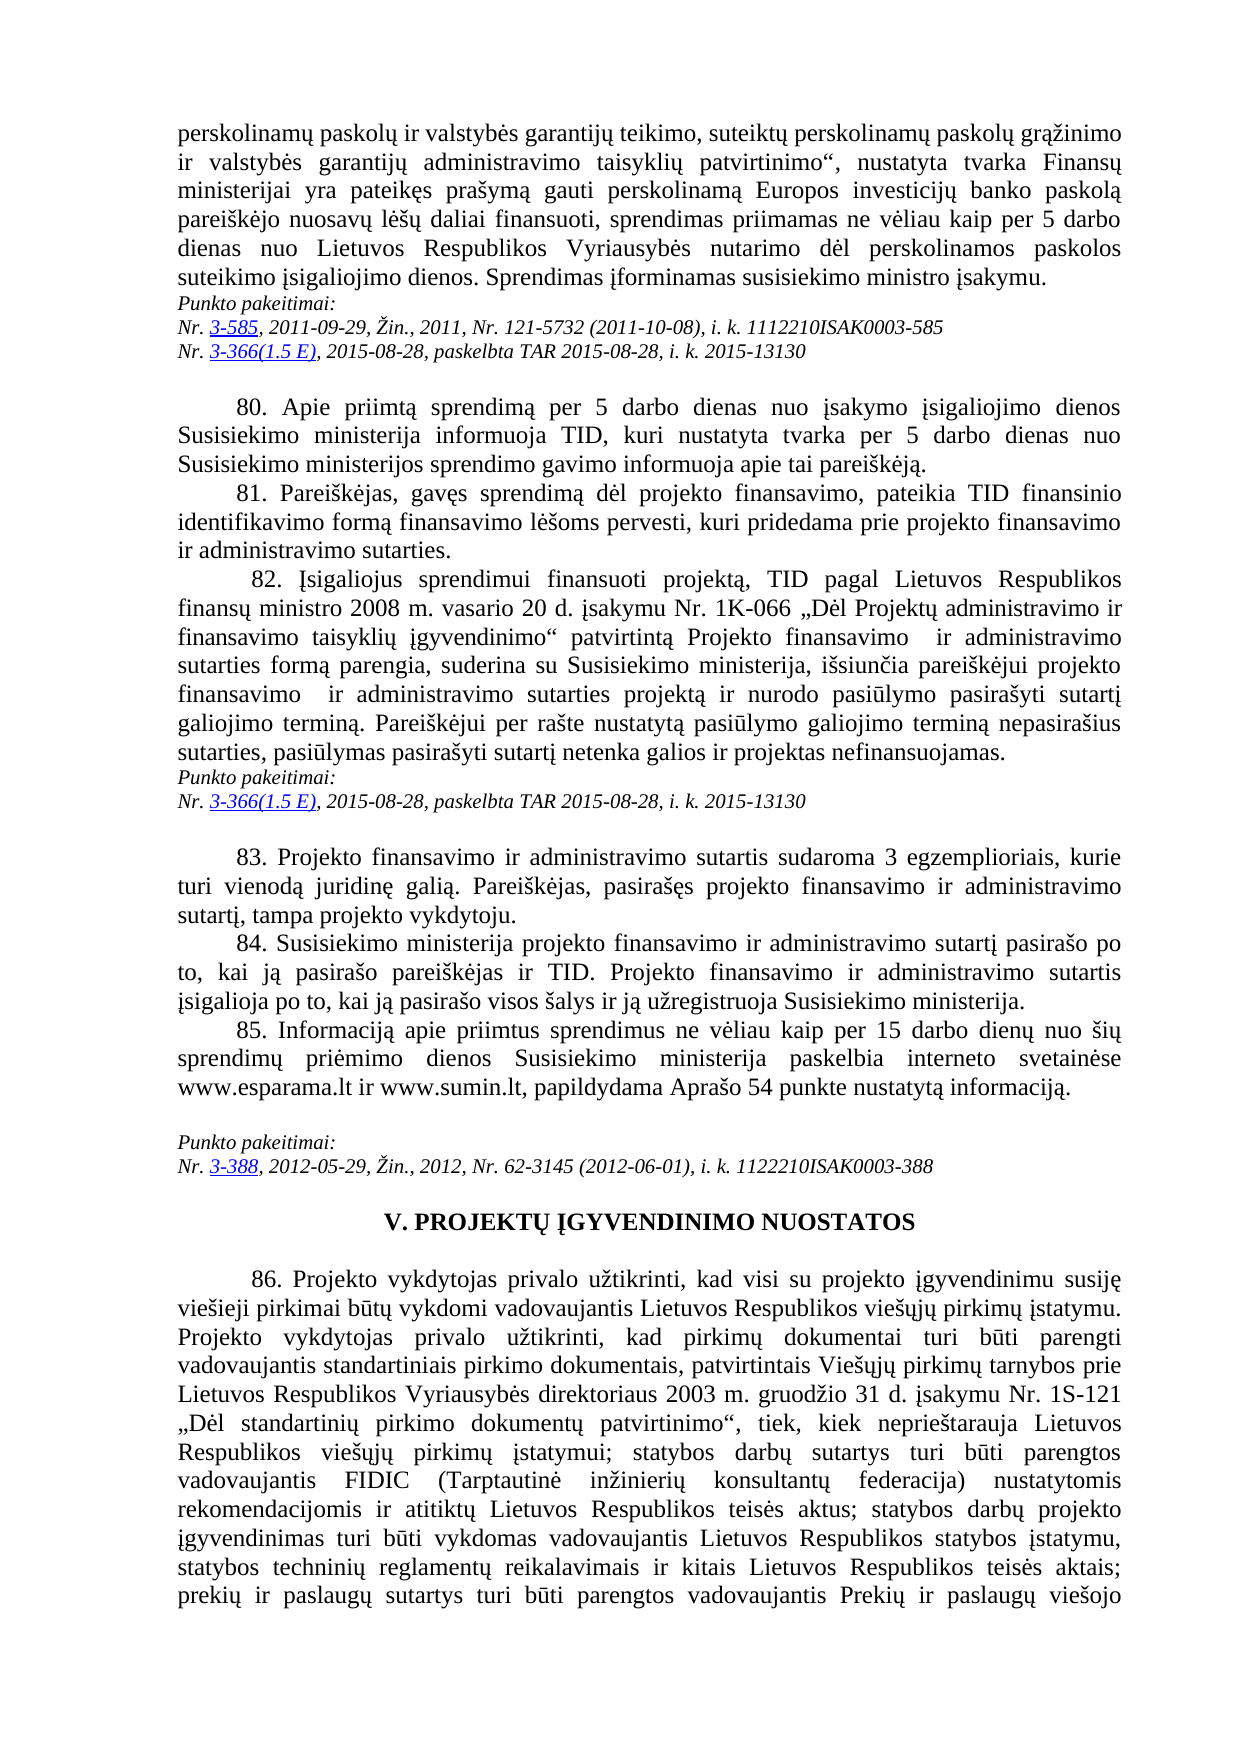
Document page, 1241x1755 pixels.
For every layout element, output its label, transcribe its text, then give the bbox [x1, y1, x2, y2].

text 85. Informaciją apie priimtus sprendimus ne vėliau kaip per 15 darbo dienų nuo šių sprendimų priėmimo dienos Susisiekimo ministerija paskelbia interneto svetainėse www.esparama.lt ir www.sumin.lt, papildydama Aprašo 54 punkte nustatytą informaciją. [177, 1015, 1122, 1101]
text 80. Apie priimtą sprendimą per 5 darbo dienas nuo įsakymo įsigaliojimo dienos Susisiekimo ministerija informuoja TID, kuri nustatyta tvarka per 5 darbo dienas nuo Susisiekimo ministerijos sprendimo gavimo informuoja apie tai pareiškėją. [177, 392, 1122, 478]
text 84. Susisiekimo ministerija projekto finansavimo ir administravimo sutartį pasirašo po to, kai ją pasirašo pareiškėjas ir TID. Projekto finansavimo ir administravimo sutartis įsigalioja po to, kai ją pasirašo visos šalys ir ją užregistruoja Susisiekimo ministerija. [177, 928, 1122, 1015]
text 86. Projekto vykdytojas privalo užtikrinti, kad visi su projekto įgyvendinimu susiję viešieji pirkimai būtų vykdomi vadovaujantis Lietuvos Respublikos viešųjų pirkimų įstatymu. Projekto vykdytojas privalo užtikrinti, kad pirkimų dokumentai turi būti parengti vadovaujantis standartiniais pirkimo dokumentais, patvirtintais Viešųjų pirkimų tarnybos prie Lietuvos Respublikos Vyriausybės direktoriaus 2003 m. gruodžio 31 d. įsakymu Nr. 1S-121 „Dėl standartinių pirkimo dokumentų patvirtinimo“, tiek, kiek neprieštarauja Lietuvos Respublikos viešųjų pirkimų įstatymui; statybos darbų sutartys turi būti parengtos vadovaujantis FIDIC (Tarptautinė inžinierių konsultantų federacija) nustatytomis rekomendacijomis ir atitiktų Lietuvos Respublikos teisės aktus; statybos darbų projekto įgyvendinimas turi būti vykdomas vadovaujantis Lietuvos Respublikos statybos įstatymu, statybos techninių reglamentų reikalavimais ir kitais Lietuvos Respublikos teisės aktais; prekių ir paslaugų sutartys turi būti parengtos vadovaujantis Prekių ir paslaugų viešojo [177, 1264, 1122, 1609]
text Punkto pakeitimai: [177, 765, 1122, 789]
text 83. Projekto finansavimo ir administravimo sutartis sudaroma 3 egzemplioriais, kurie turi vienodą juridinę galią. Pareiškėjas, pasirašęs projekto finansavimo ir administravimo sutartį, tampa projekto vykdytoju. [177, 842, 1122, 928]
text Nr. 3-585, 2011-09-29, Žin., 2011, Nr. 121-5732 (2011-10-08), i. k. 1112210ISAK0003-585 [177, 315, 1122, 339]
text Nr. 3-388, 2012-05-29, Žin., 2012, Nr. 62-3145 (2012-06-01), i. k. 1122210ISAK0003-388 [177, 1154, 1122, 1178]
text Nr. 3-366(1.5 E), 2015-08-28, paskelbta TAR 2015-08-28, i. k. 2015-13130 [177, 789, 1122, 813]
text Punkto pakeitimai: [177, 291, 1122, 315]
text Punkto pakeitimai: [177, 1130, 1122, 1154]
text 81. Pareiškėjas, gavęs sprendimą dėl projekto finansavimo, pateikia TID finansinio identifikavimo formą finansavimo lėšoms pervesti, kuri pridedama prie projekto finansavimo ir administravimo sutarties. [177, 478, 1122, 564]
text 82. Įsigaliojus sprendimui finansuoti projektą, TID pagal Lietuvos Respublikos finansų ministro 2008 m. vasario 20 d. įsakymu Nr. 1K-066 „Dėl Projektų administravimo ir finansavimo taisyklių įgyvendinimo“ patvirtintą Projekto finansavimo ir administravimo sutarties formą parengia, suderina su Susisiekimo ministerija, išsiunčia pareiškėjui projekto finansavimo ir administravimo sutarties projektą ir nurodo pasiūlymo pasirašyti sutartį galiojimo terminą. Pareiškėjui per rašte nustatytą pasiūlymo galiojimo terminą nepasirašius sutarties, pasiūlymas pasirašyti sutartį netenka galios ir projektas nefinansuojamas. [177, 564, 1122, 765]
text V. PROJEKTŲ ĮGYVENDINIMO NUOSTATOS [177, 1207, 1122, 1235]
text perskolinamų paskolų ir valstybės garantijų teikimo, suteiktų perskolinamų paskolų grąžinimo ir valstybės garantijų administravimo taisyklių patvirtinimo“, nustatyta tvarka Finansų ministerijai yra pateikęs prašymą gauti perskolinamą Europos investicijų banko paskolą pareiškėjo nuosavų lėšų daliai finansuoti, sprendimas priimamas ne vėliau kaip per 5 darbo dienas nuo Lietuvos Respublikos Vyriausybės nutarimo dėl perskolinamos paskolos suteikimo įsigaliojimo dienos. Sprendimas įforminamas susisiekimo ministro įsakymu. [177, 118, 1122, 291]
text Nr. 3-366(1.5 E), 2015-08-28, paskelbta TAR 2015-08-28, i. k. 2015-13130 [177, 339, 1122, 363]
